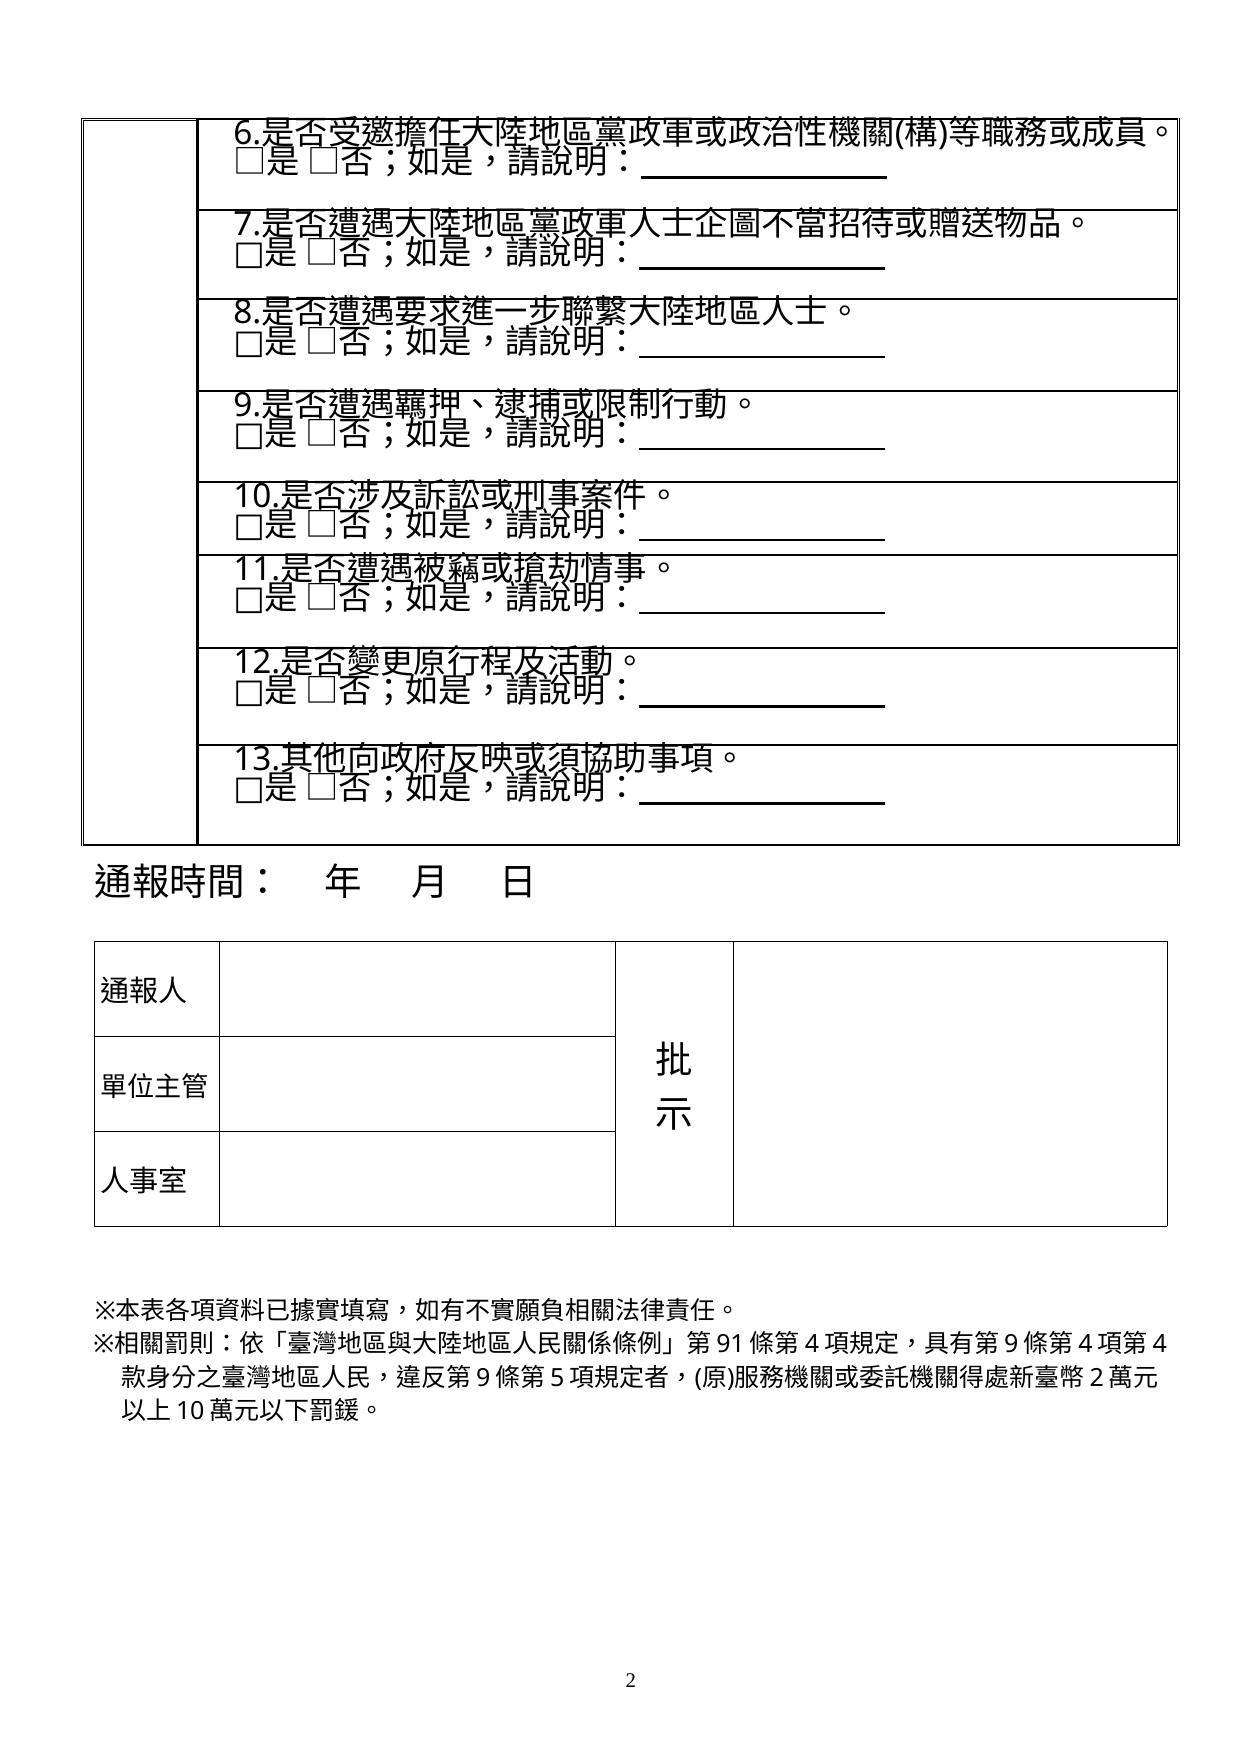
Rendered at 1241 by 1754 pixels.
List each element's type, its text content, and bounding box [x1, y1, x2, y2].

table_cell [220, 1132, 615, 1226]
table_cell 6.是否受邀擔任大陸地區黨政軍或政治性機關(構)等職務或成員。□是 □否；如是，請說明： [199, 120, 1177, 209]
table_header [734, 942, 1167, 1226]
table_header [220, 942, 615, 1036]
table_cell 12.是否變更原行程及活動。 □是 □否；如是，請說明： [199, 649, 1177, 744]
table_cell 7.是否遭遇大陸地區黨政軍人士企圖不當招待或贈送物品。 □是 □否；如是，請說明： [199, 211, 1177, 297]
table_cell 13.其他向政府反映或須協助事項。 □是 □否；如是，請說明： [199, 746, 1177, 843]
text ※相關罰則：依「臺灣地區與大陸地區人民關係條例」第91條第4項規定，具有第9條第4項第4款身分之臺灣地區人民，違反第9條第5項規定者，(原)服務機關或委託機關得處新臺幣2萬元以上10萬元以下罰鍰。 [93, 1326, 1167, 1426]
table_header 通報人 [95, 942, 219, 1036]
table_cell 人事室 [95, 1132, 219, 1226]
table_cell 9.是否遭遇羈押、逮捕或限制行動。 □是 □否；如是，請說明： [199, 392, 1177, 481]
text 通報時間： 年 月 日 [94, 846, 1167, 908]
table_cell 11.是否遭遇被竊或搶劫情事。 □是 □否；如是，請說明： [199, 556, 1177, 647]
table_header [84, 121, 196, 843]
text ※本表各項資料已據實填寫，如有不實願負相關法律責任。 [94, 1293, 1167, 1326]
table_cell 10.是否涉及訴訟或刑事案件。 □是 □否；如是，請說明： [199, 483, 1177, 553]
table_header 批 示 [616, 942, 733, 1226]
table_cell [220, 1037, 615, 1131]
table_cell 單位主管 [95, 1037, 219, 1131]
table_cell 8.是否遭遇要求進一步聯繫大陸地區人士。 □是 □否；如是，請說明： [199, 300, 1177, 390]
